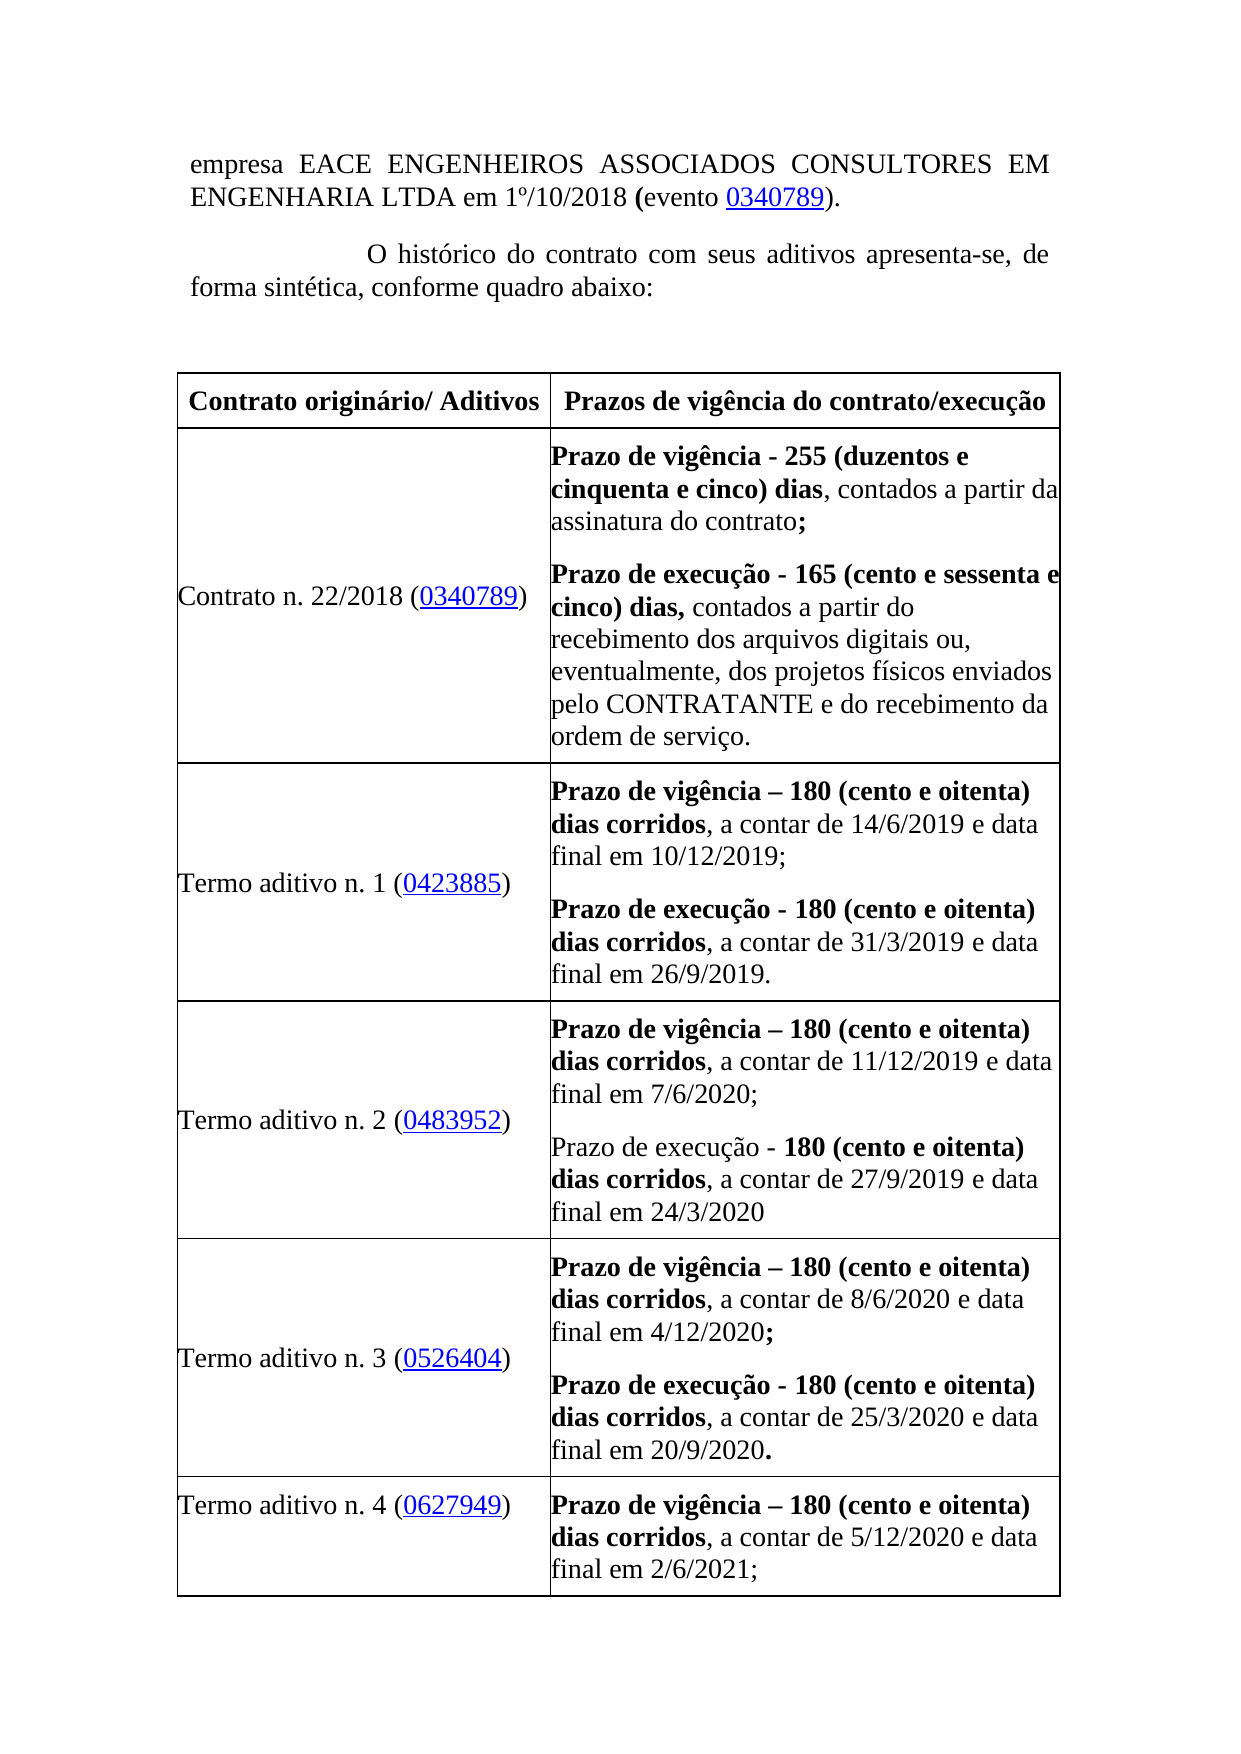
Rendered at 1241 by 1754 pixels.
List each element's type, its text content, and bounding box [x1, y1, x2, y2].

table_cell Prazo de vigência – 180 (cento e oitenta) dias corridos, a contar de 11/12/2019 e data final em 7/6/2020; Prazo de execução - 180 (cento e oitenta) dias corridos, a contar de 27/9/2019 e data final em 24/3/2020 [551, 1002, 1059, 1238]
table_cell Prazo de vigência – 180 (cento e oitenta) dias corridos, a contar de 14/6/2019 e data final em 10/12/2019; Prazo de execução - 180 (cento e oitenta) dias corridos, a contar de 31/3/2019 e data final em 26/9/2019. [551, 764, 1059, 1000]
table_cell Prazo de vigência – 180 (cento e oitenta) dias corridos, a contar de 5/12/2020 e data final em 2/6/2021; [551, 1477, 1059, 1595]
table_cell Termo aditivo n. 1 (0423885) [178, 764, 550, 1000]
table_cell Termo aditivo n. 3 (0526404) [178, 1239, 550, 1476]
table_header Prazos de vigência do contrato/execução [551, 374, 1059, 427]
table_cell Prazo de vigência – 180 (cento e oitenta) dias corridos, a contar de 8/6/2020 e data final em 4/12/2020; Prazo de execução - 180 (cento e oitenta) dias corridos, a contar de 25/3/2020 e data final em 20/9/2020. [551, 1239, 1059, 1476]
table_cell Contrato n. 22/2018 (0340789) [178, 429, 550, 762]
table_cell Termo aditivo n. 4 (0627949) [178, 1477, 550, 1595]
table_cell Prazo de vigência - 255 (duzentos e cinquenta e cinco) dias, contados a partir da assinatura do contrato; Prazo de execução - 165 (cento e sessenta e cinco) dias, contados a partir do recebimento dos arquivos digitais ou, eventualmente, dos projetos físicos enviados pelo CONTRATANTE e do recebimento da ordem de serviço. [551, 429, 1059, 762]
table_header Contrato originário/ Aditivos [178, 374, 550, 427]
text O histórico do contrato com seus aditivos apresenta-se, de forma sintética, conforme quadro abaixo: [190, 237, 1051, 302]
text empresa EACE ENGENHEIROS ASSOCIADOS CONSULTORES EM ENGENHARIA LTDA em 1º/10/2018 (evento 0340789). [190, 148, 1051, 212]
table_cell Termo aditivo n. 2 (0483952) [178, 1002, 550, 1238]
